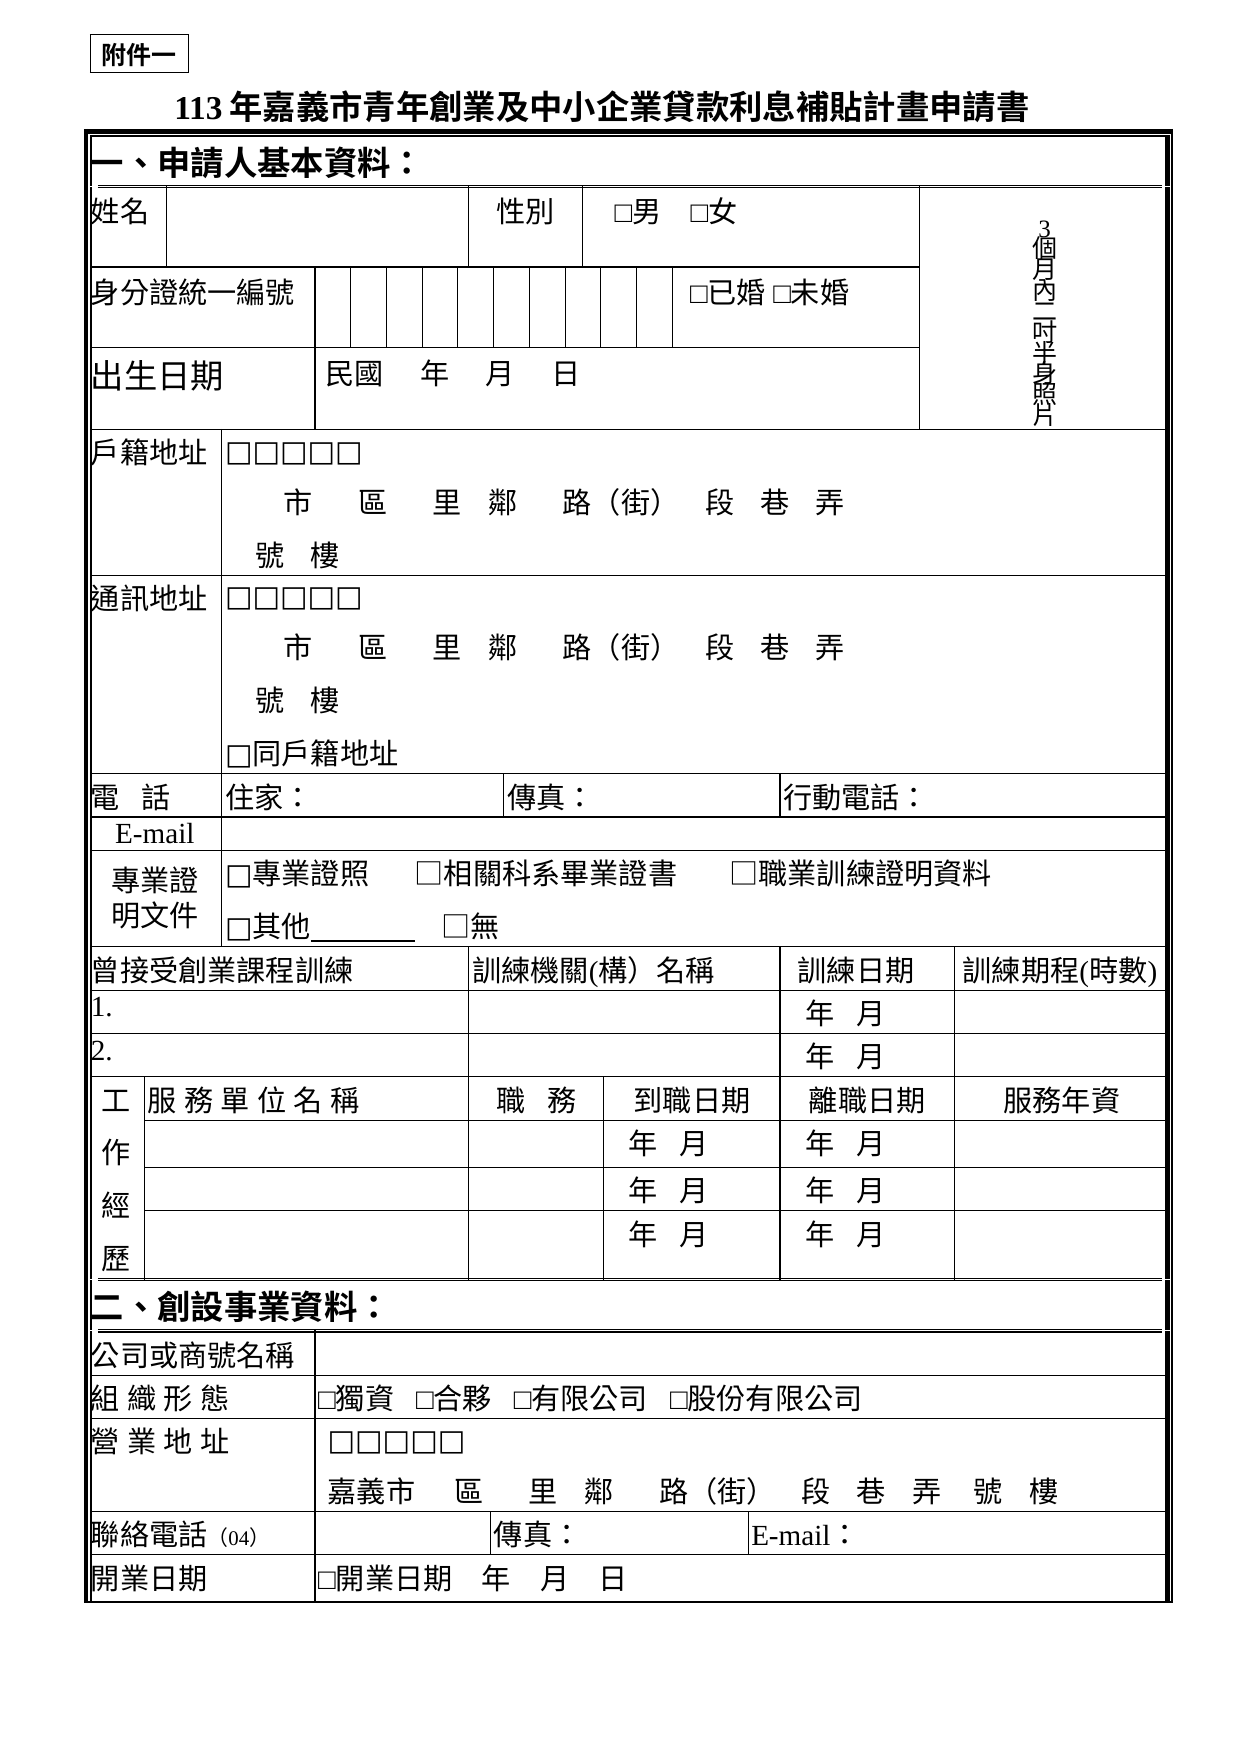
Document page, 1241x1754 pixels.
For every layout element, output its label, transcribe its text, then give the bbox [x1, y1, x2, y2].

table_cell 服 務 單 位 名 稱 [145, 1077, 468, 1119]
table_cell 職 務 [469, 1077, 603, 1119]
table_cell 訓練期程(時數) [955, 947, 1165, 989]
text 113年嘉義市青年創業及中小企業貸款利息補貼計畫申請書 [94, 81, 1162, 129]
table_cell [145, 1168, 468, 1210]
table_cell □□□□□ 市 區 里 鄰 路（街） 段 巷 弄 號 樓 □同戶籍地址 [222, 576, 1165, 773]
table_cell [316, 1512, 490, 1554]
table_cell □□□□□ 嘉義市 區 里 鄰 路（街） 段 巷 弄 號 樓 [316, 1419, 1165, 1511]
table_cell [469, 1034, 779, 1076]
table_cell [316, 268, 350, 347]
table_cell 1. [92, 991, 468, 1033]
table_cell [351, 268, 386, 347]
table_cell E-mail [92, 818, 221, 850]
table_cell [458, 268, 493, 347]
table_cell [637, 268, 672, 347]
table_cell 工 作 經 歷 [92, 1077, 144, 1278]
table_cell 身分證統一編號 [92, 268, 314, 347]
table_cell 公司或商號名稱 [88, 1329, 314, 1375]
table_cell □已婚 □未婚 [673, 268, 919, 347]
table_cell [955, 1168, 1165, 1210]
table_cell □專業證照 □相關科系畢業證書 □職業訓練證明資料 □其他 □無 [222, 851, 1165, 946]
table_cell [387, 268, 422, 347]
table_cell 到職日期 [604, 1077, 779, 1119]
table_cell □開業日期 年 月 日 [316, 1555, 1165, 1601]
table_cell 性別 [469, 188, 582, 266]
table_cell 年 月 [781, 1211, 954, 1278]
table_cell 年 月 [604, 1121, 779, 1167]
table_cell 專業證 明文件 [92, 851, 221, 946]
table_cell 通訊地址 [92, 576, 221, 773]
table_cell 二、創設事業資料： [88, 1278, 1169, 1329]
table_cell □男 □女 [583, 188, 919, 266]
table_cell [316, 1329, 1169, 1375]
table_cell 組 織 形 態 [92, 1376, 314, 1418]
table_cell [469, 1211, 603, 1278]
table_cell [530, 268, 565, 347]
table_cell 開業日期 [92, 1555, 314, 1601]
table_cell 民國 年 月 日 [316, 348, 919, 429]
table_header 一、申請人基本資料： [92, 137, 1165, 185]
table_cell [955, 1121, 1165, 1167]
table_cell [167, 188, 468, 266]
table_cell 離職日期 [781, 1077, 954, 1119]
table_cell [601, 268, 636, 347]
table_cell 訓練日期 [781, 947, 954, 989]
table_cell 年 月 [781, 991, 954, 1033]
table_cell [145, 1121, 468, 1167]
table_cell 年 月 [781, 1034, 954, 1076]
table_cell [494, 268, 529, 347]
table_cell [222, 818, 1165, 850]
table_cell 營 業 地 址 [92, 1419, 314, 1511]
table_header 附件一 [91, 35, 188, 72]
table_cell [469, 1168, 603, 1210]
table_cell 聯絡電話（04） [92, 1512, 314, 1554]
table_cell 2. [92, 1034, 468, 1076]
table_cell 出生日期 [92, 348, 314, 429]
table_cell 年 月 [781, 1168, 954, 1210]
table_cell 住家： [222, 774, 503, 816]
table_cell □獨資 □合夥 □有限公司 □股份有限公司 [316, 1376, 1165, 1418]
table_cell 年 月 [604, 1211, 779, 1278]
table_cell E-mail： [749, 1512, 1165, 1554]
table_cell 服務年資 [955, 1077, 1165, 1119]
table_cell 電 話 [92, 774, 221, 816]
table_cell [955, 1211, 1165, 1278]
table_cell [469, 1121, 603, 1167]
table_cell [566, 268, 600, 347]
table_cell [145, 1211, 468, 1278]
table_cell 曾接受創業課程訓練 [92, 947, 468, 989]
table_cell [955, 991, 1165, 1033]
table_cell 年 月 [604, 1168, 779, 1210]
table_cell 訓練機關(構）名稱 [469, 947, 779, 989]
table_cell [469, 991, 779, 1033]
table_cell □□□□□ 市 區 里 鄰 路（街） 段 巷 弄 號 樓 [222, 430, 1165, 574]
table_cell [423, 268, 457, 347]
table_cell 行動電話： [781, 774, 1165, 816]
table_cell 傳真： [504, 774, 779, 816]
table_cell 傳真： [491, 1512, 748, 1554]
table_cell 戶籍地址 [92, 430, 221, 574]
table_cell [955, 1034, 1165, 1076]
table_cell 3 個 月 內 二 吋 半 身 照 片 [920, 185, 1169, 429]
table_cell 年 月 [781, 1121, 954, 1167]
table_cell 姓名 [88, 185, 166, 266]
